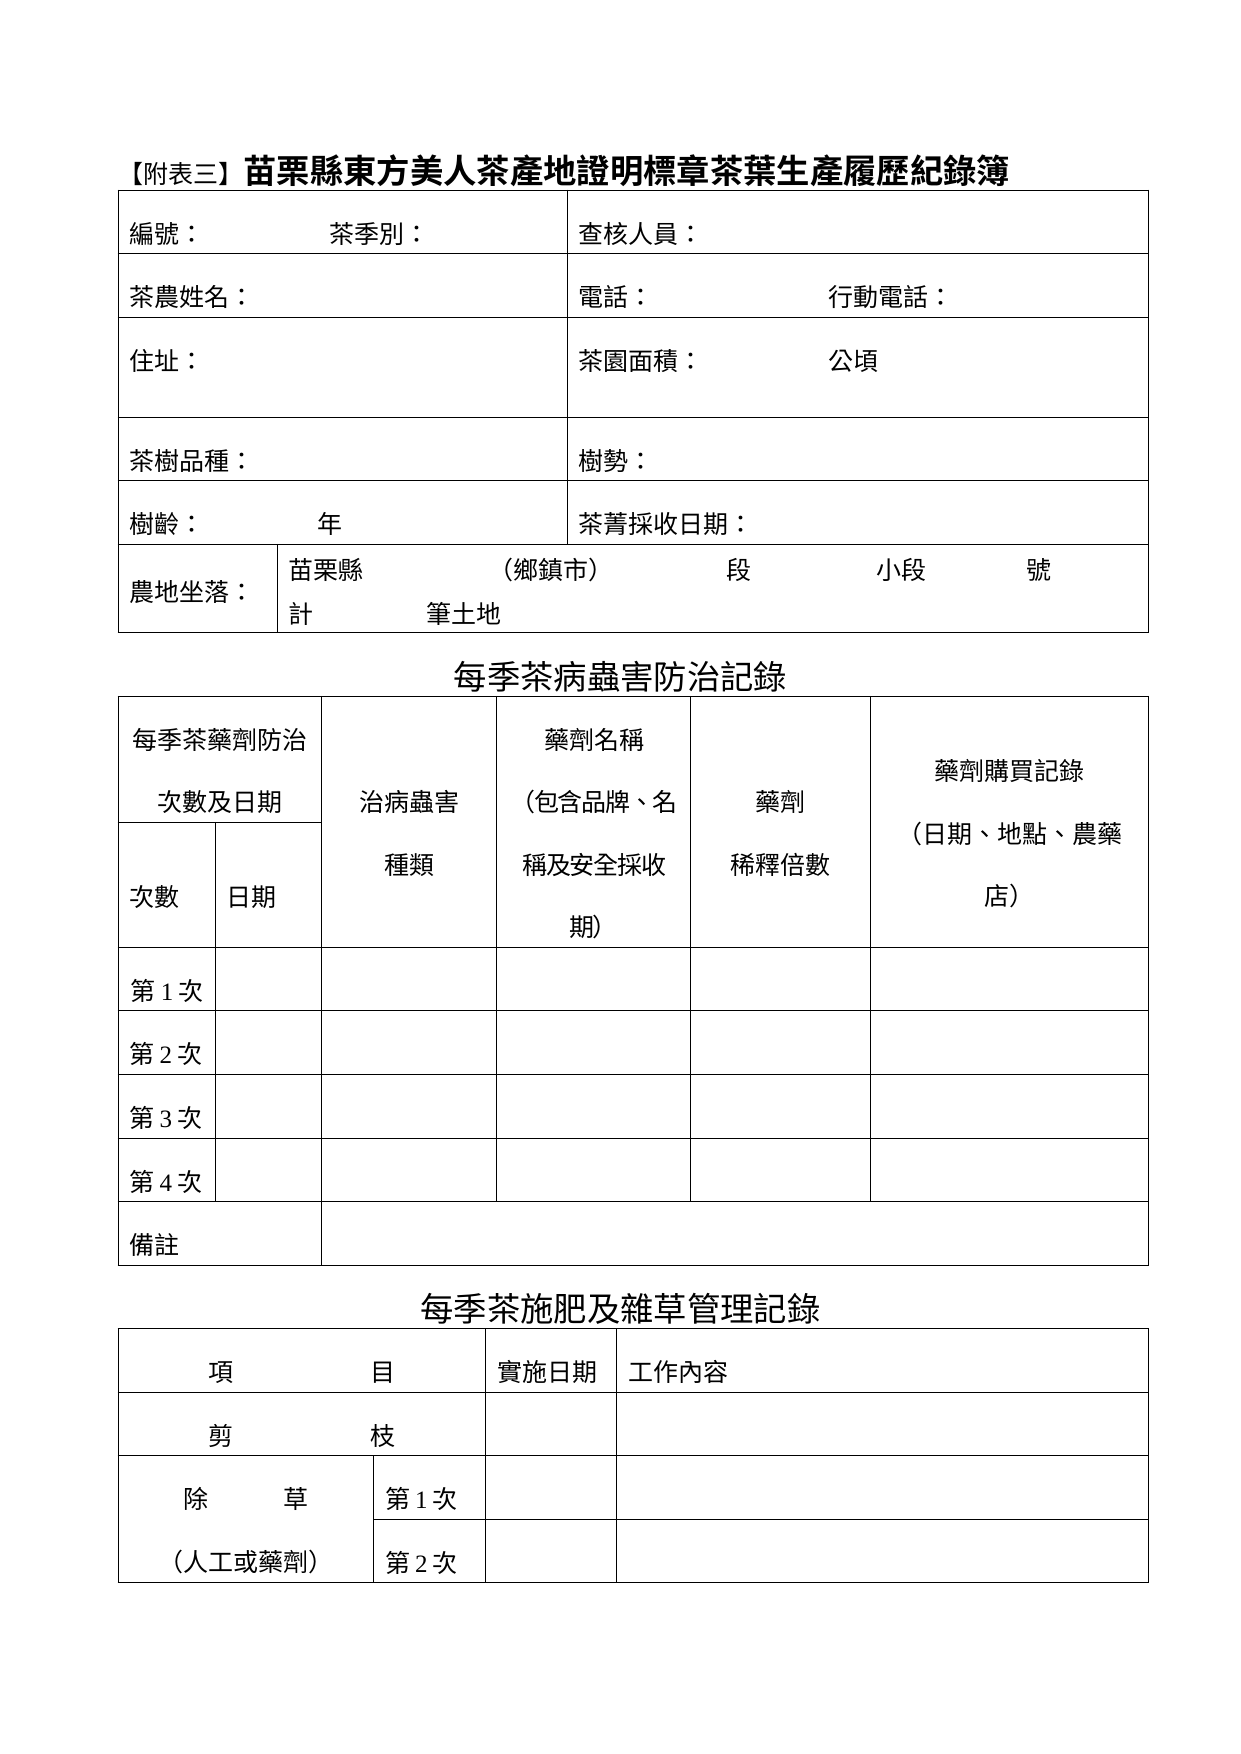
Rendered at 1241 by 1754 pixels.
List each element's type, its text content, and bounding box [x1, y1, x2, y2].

table_cell [322, 1075, 496, 1137]
table_cell 樹勢： [568, 418, 1148, 480]
text 每季茶施肥及雜草管理記錄 [118, 1266, 1122, 1328]
table_cell 備註 [119, 1202, 321, 1264]
table_cell 第3次 [119, 1075, 215, 1137]
table_cell [871, 1011, 1148, 1074]
table_cell [216, 1139, 321, 1201]
table_cell 農地坐落： [119, 545, 277, 632]
table_cell [497, 948, 690, 1010]
table_cell [322, 1011, 496, 1074]
table_cell [617, 1456, 1148, 1519]
table_cell 茶菁採收日期： [568, 481, 1148, 544]
table_header 每季茶藥劑防治次數及日期 [119, 697, 321, 822]
table_header 治病蟲害 種類 [322, 697, 496, 947]
table_cell 茶樹品種： [119, 418, 567, 480]
table_cell [691, 948, 870, 1010]
table_cell [322, 1202, 1148, 1264]
table_cell 第1次 [374, 1456, 485, 1519]
table_cell [497, 1139, 690, 1201]
table_header 藥劑購買記錄 （日期、地點、農藥店） [871, 697, 1148, 947]
table_cell 除 草 （人工或藥劑） [119, 1456, 373, 1582]
table_cell 日期 [216, 823, 321, 947]
table_cell [216, 948, 321, 1010]
table_cell [216, 1011, 321, 1074]
table_cell 電話： 行動電話： [568, 254, 1148, 317]
table_cell [322, 1139, 496, 1201]
table_cell [486, 1520, 616, 1582]
table_cell 茶農姓名： [119, 254, 567, 317]
table_cell [486, 1456, 616, 1519]
table_cell 第2次 [374, 1520, 485, 1582]
table_header 工作內容 [617, 1329, 1148, 1392]
text 【附表三】苗栗縣東方美人茶產地證明標章茶葉生產履歷紀錄簿 [118, 127, 1122, 189]
table_cell [486, 1393, 616, 1455]
table_cell 茶園面積： 公頃 [568, 318, 1148, 417]
table_header 藥劑 稀釋倍數 [691, 697, 870, 947]
table_header 編號： 茶季別： [119, 191, 567, 253]
table_header 項 目 [119, 1329, 485, 1392]
table_cell [497, 1011, 690, 1074]
table_cell 樹齡： 年 [119, 481, 567, 544]
table_cell [871, 948, 1148, 1010]
table_cell 第1次 [119, 948, 215, 1010]
table_cell 第4次 [119, 1139, 215, 1201]
table_cell [216, 1075, 321, 1137]
table_cell [691, 1011, 870, 1074]
table_header 查核人員： [568, 191, 1148, 253]
text 每季茶病蟲害防治記錄 [118, 633, 1122, 696]
table_cell [322, 948, 496, 1010]
table_cell [871, 1075, 1148, 1137]
table_cell [691, 1075, 870, 1137]
table_cell 次數 [119, 823, 215, 947]
table_cell [617, 1520, 1148, 1582]
table_cell 苗栗縣 （鄉鎮市） 段 小段 號 計 筆土地 [278, 545, 1148, 632]
table_cell 剪 枝 [119, 1393, 485, 1455]
table_cell [617, 1393, 1148, 1455]
table_cell 住址： [119, 318, 567, 417]
table_cell [497, 1075, 690, 1137]
table_cell [871, 1139, 1148, 1201]
table_header 實施日期 [486, 1329, 616, 1392]
table_header 藥劑名稱 （包含品牌、名稱及安全採收期） [497, 697, 690, 947]
table_cell 第2次 [119, 1011, 215, 1074]
table_cell [691, 1139, 870, 1201]
